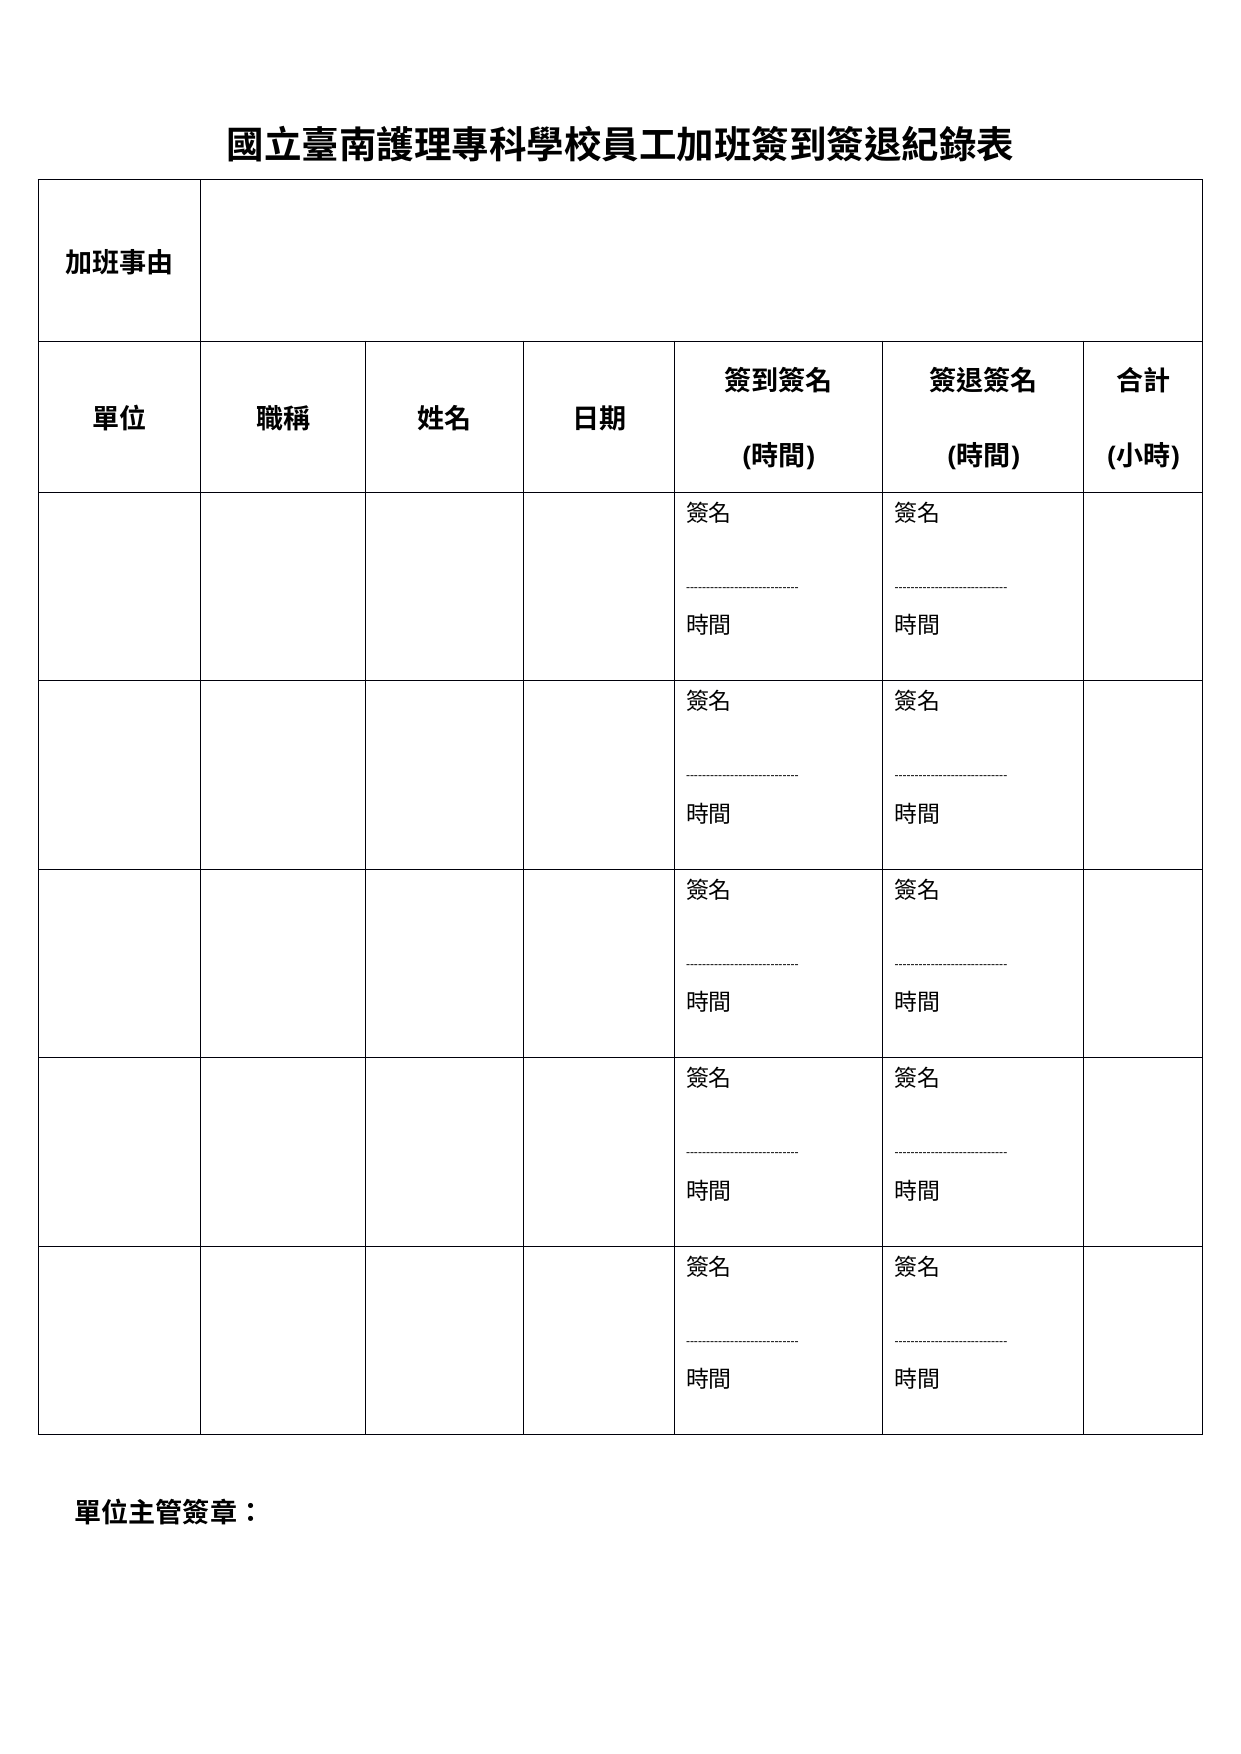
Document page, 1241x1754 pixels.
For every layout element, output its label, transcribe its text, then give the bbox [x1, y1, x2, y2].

text 單位主管簽章： [47, 1473, 1193, 1548]
table_cell 簽名 ---------------------------- 時間 [883, 870, 1083, 1057]
table_cell 日期 [524, 342, 674, 492]
table_cell [39, 870, 200, 1057]
table_cell [1084, 1058, 1202, 1246]
table_cell 簽名 ---------------------------- 時間 [883, 1058, 1083, 1246]
table_cell 簽名 ---------------------------- 時間 [883, 493, 1083, 680]
table_cell [366, 493, 523, 680]
table_cell 簽名 ---------------------------- 時間 [883, 681, 1083, 869]
table_cell [201, 1058, 365, 1246]
table_cell [201, 493, 365, 680]
table_cell 簽名 ---------------------------- 時間 [675, 681, 882, 869]
text 國立臺南護理專科學校員工加班簽到簽退紀錄表 [47, 104, 1193, 179]
table_cell 簽名 ---------------------------- 時間 [883, 1247, 1083, 1434]
table_cell 簽名 ---------------------------- 時間 [675, 1247, 882, 1434]
table_cell [39, 681, 200, 869]
table_cell [201, 681, 365, 869]
table_header [201, 180, 1202, 341]
table_cell 職稱 [201, 342, 365, 492]
table_cell [39, 493, 200, 680]
table_cell 簽退簽名 (時間) [883, 342, 1083, 492]
table_cell [39, 1058, 200, 1246]
table_cell 簽名 ---------------------------- 時間 [675, 493, 882, 680]
table_cell 簽名 ---------------------------- 時間 [675, 870, 882, 1057]
table_cell [366, 1058, 523, 1246]
table_cell 簽到簽名 (時間) [675, 342, 882, 492]
table_cell [39, 1247, 200, 1434]
table_cell [201, 870, 365, 1057]
table_cell [524, 681, 674, 869]
table_cell [1084, 493, 1202, 680]
table_cell [524, 870, 674, 1057]
table_cell [524, 493, 674, 680]
table_cell [366, 1247, 523, 1434]
table_cell [1084, 681, 1202, 869]
table_cell 單位 [39, 342, 200, 492]
table_cell [1084, 870, 1202, 1057]
table_cell [366, 870, 523, 1057]
table_cell [524, 1058, 674, 1246]
table_cell [366, 681, 523, 869]
table_cell 簽名 ---------------------------- 時間 [675, 1058, 882, 1246]
table_cell [524, 1247, 674, 1434]
table_cell 姓名 [366, 342, 523, 492]
table_cell [201, 1247, 365, 1434]
table_header 加班事由 [39, 180, 200, 341]
table_cell 合計 (小時) [1084, 342, 1202, 492]
table_cell [1084, 1247, 1202, 1434]
